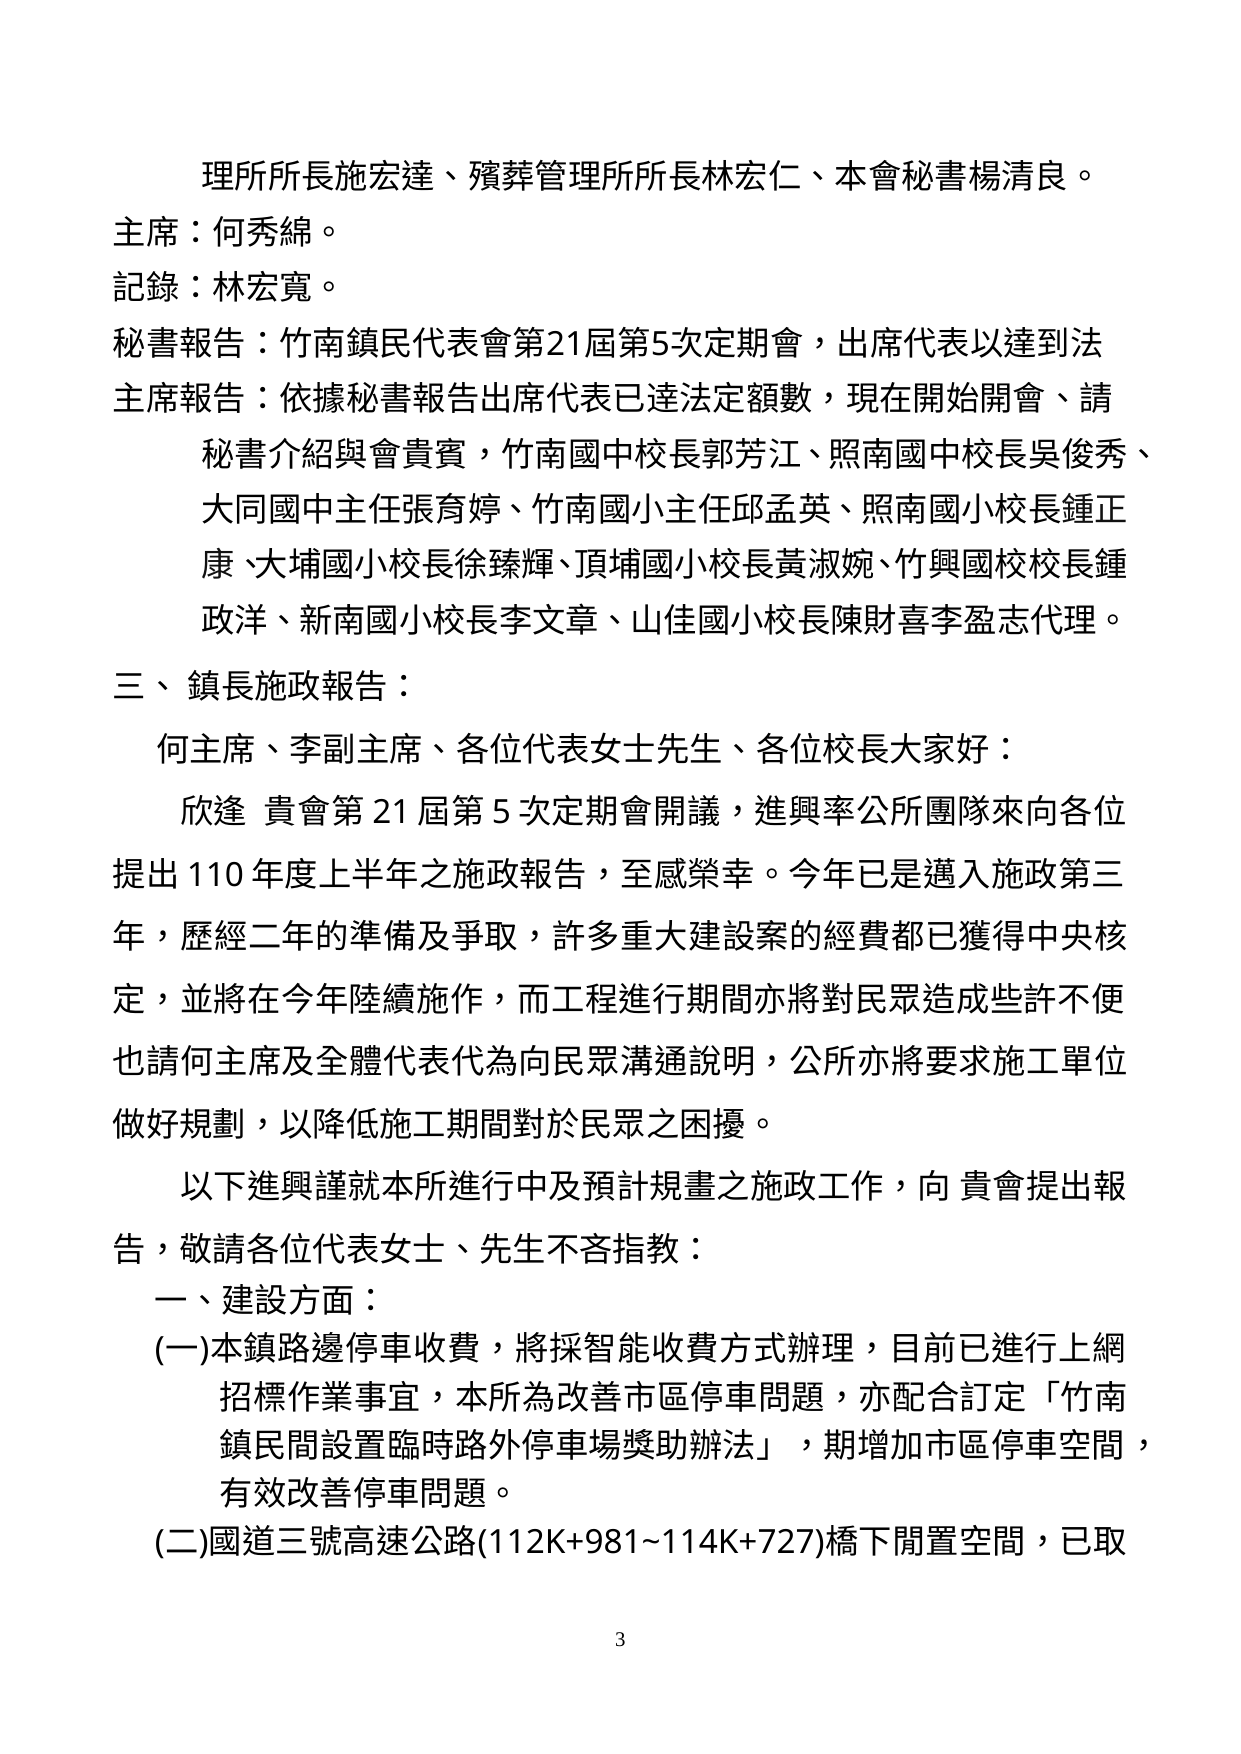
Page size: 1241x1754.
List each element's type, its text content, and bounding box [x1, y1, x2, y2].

text 何主席、李副主席、各位代表女士先生、各位校長大家好： [112, 711, 1128, 774]
text 理所所長施宏達、殯葬管理所所長林宏仁、本會秘書楊清良。 [112, 150, 1128, 198]
text 主席：何秀綿。 [112, 205, 1128, 254]
text 欣逢 貴會第21屆第5次定期會開議，進興率公所團隊來向各位提出110年度上半年之施政報告，至感榮幸。今年已是邁入施政第三年，歷經二年的準備及爭取，許多重大建設案的經費都已獲得中央核定，並將在今年陸續施作，而工程進行期間亦將對民眾造成些許不便，也請何主席及全體代表代為向民眾溝通說明，公所亦將要求施工單位做好規劃，以降低施工期間對於民眾之困擾。 [112, 774, 1128, 1149]
text 以下進興謹就本所進行中及預計規畫之施政工作，向 貴會提出報告，敬請各位代表女士、先生不吝指教： [112, 1149, 1128, 1274]
text (一)本鎮路邊停車收費，將採智能收費方式辦理，目前已進行上網招標作業事宜，本所為改善市區停車問題，亦配合訂定「竹南鎮民間設置臨時路外停車場獎助辦法」，期增加市區停車空間，有效改善停車問題。 [154, 1322, 1128, 1515]
text 秘書報告：竹南鎮民代表會第21屆第5次定期會，出席代表以達到法 [112, 316, 1128, 365]
text 主席報告：依據秘書報告出席代表已逹法定額數，現在開始開會、請秘書介紹與會貴賓，竹南國中校長郭芳江、照南國中校長吳俊秀、大同國中主任張育婷、竹南國小主任邱孟英、照南國小校長鍾正康、大埔國小校長徐臻輝、頂埔國小校長黃淑婉、竹興國校校長鍾政洋、新南國小校長李文章、山佳國小校長陳財喜李盈志代理。 [112, 372, 1128, 642]
text (二)國道三號高速公路(112K+981~114K+727)橋下閒置空間，已取 [154, 1515, 1128, 1564]
list 鎮長施政報告： [112, 649, 1128, 711]
text 記錄：林宏寬。 [112, 261, 1128, 309]
text 一、建設方面： [154, 1274, 1128, 1322]
